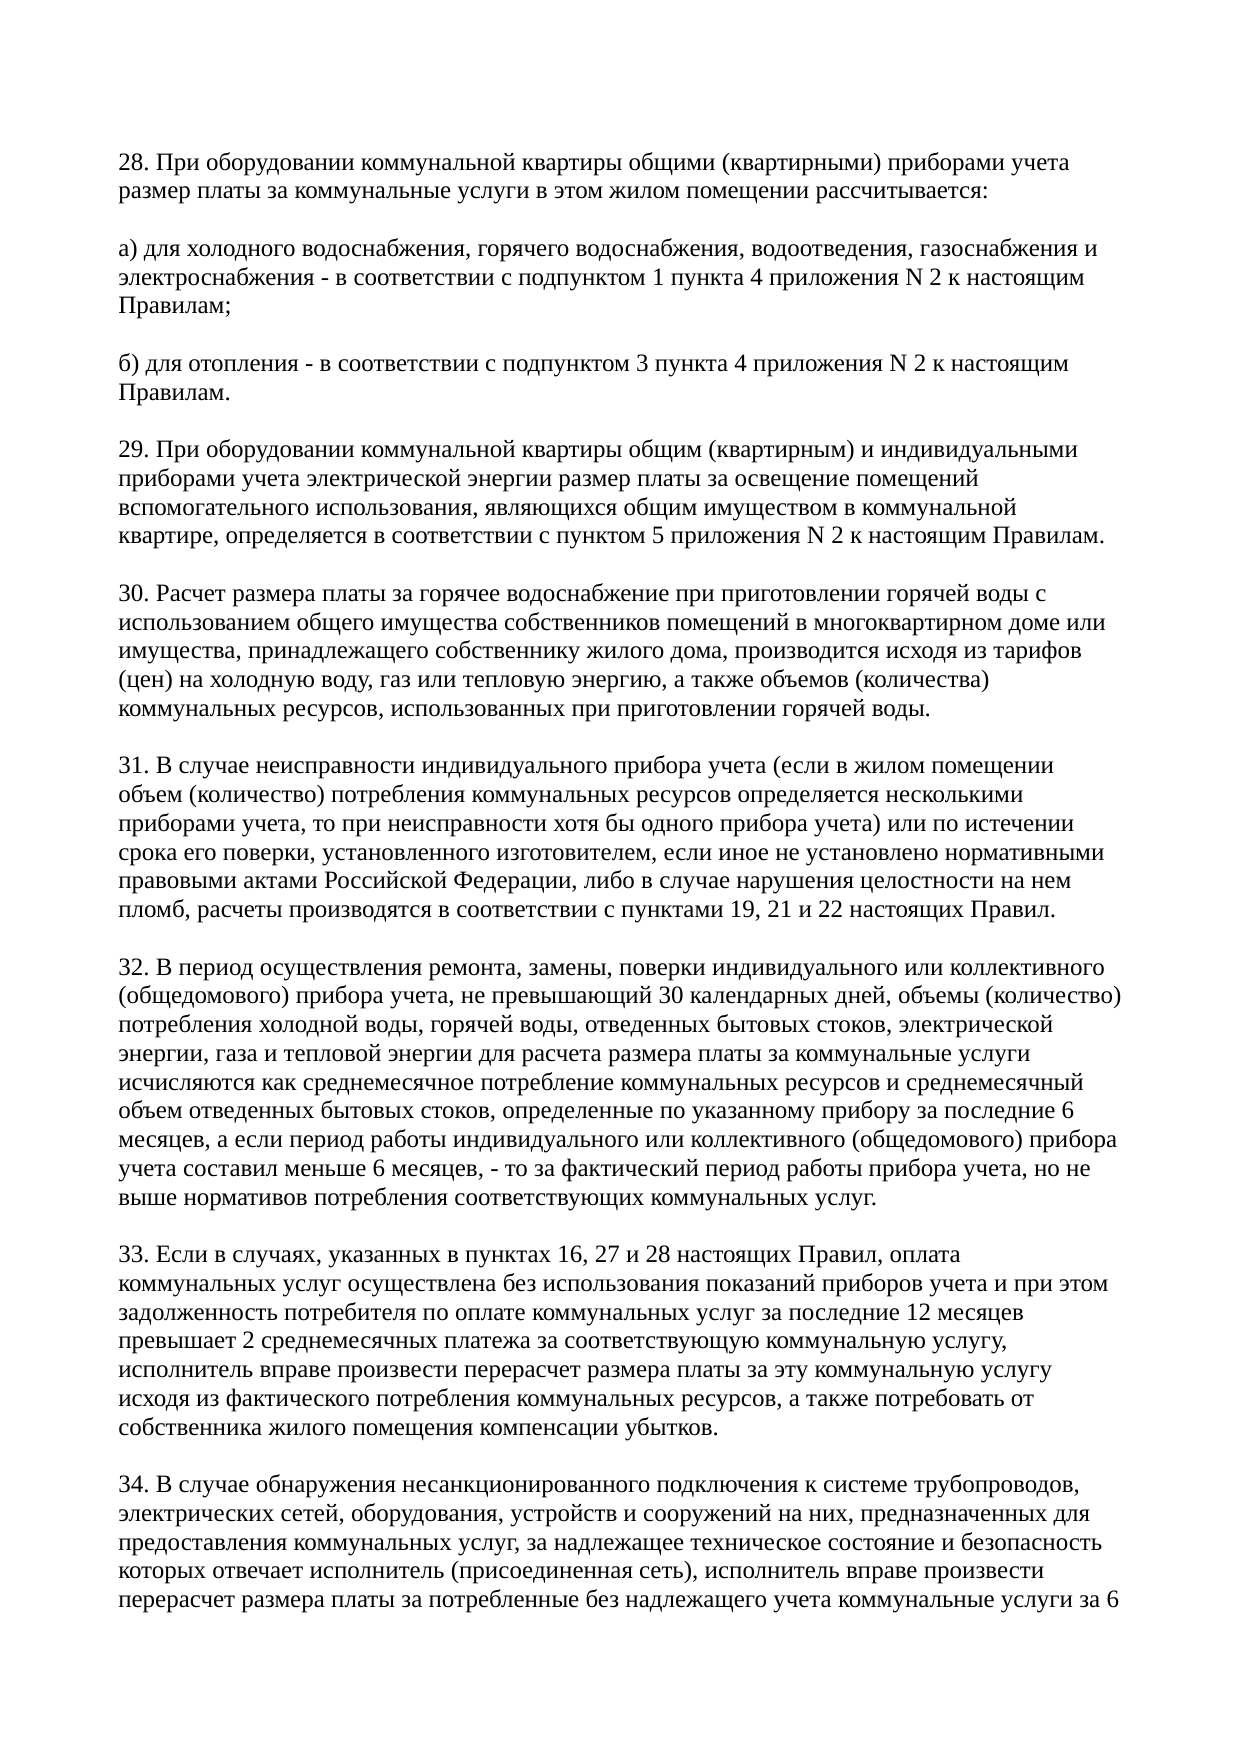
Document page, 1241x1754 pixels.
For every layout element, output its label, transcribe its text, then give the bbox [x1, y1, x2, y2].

text 30. Расчет размера платы за горячее водоснабжение при приготовлении горячей воды с использованием общего имущества собственников помещений в многоквартирном доме или имущества, принадлежащего собственнику жилого дома, производится исходя из тарифов (цен) на холодную воду, газ или тепловую энергию, а также объемов (количества) коммунальных ресурсов, использованных при приготовлении горячей воды. [118, 578, 1122, 722]
text б) для отопления - в соответствии с подпунктом 3 пункта 4 приложения N 2 к настоящим Правилам. [118, 348, 1122, 406]
text 32. В период осуществления ремонта, замены, поверки индивидуального или коллективного (общедомового) прибора учета, не превышающий 30 календарных дней, объемы (количество) потребления холодной воды, горячей воды, отведенных бытовых стоков, электрической энергии, газа и тепловой энергии для расчета размера платы за коммунальные услуги исчисляются как среднемесячное потребление коммунальных ресурсов и среднемесячный объем отведенных бытовых стоков, определенные по указанному прибору за последние 6 месяцев, а если период работы индивидуального или коллективного (общедомового) прибора учета составил меньше 6 месяцев, - то за фактический период работы прибора учета, но не выше нормативов потребления соответствующих коммунальных услуг. [118, 952, 1122, 1211]
text 29. При оборудовании коммунальной квартиры общим (квартирным) и индивидуальными приборами учета электрической энергии размер платы за освещение помещений вспомогательного использования, являющихся общим имуществом в коммунальной квартире, определяется в соответствии с пунктом 5 приложения N 2 к настоящим Правилам. [118, 434, 1122, 549]
text а) для холодного водоснабжения, горячего водоснабжения, водоотведения, газоснабжения и электроснабжения - в соответствии с подпунктом 1 пункта 4 приложения N 2 к настоящим Правилам; [118, 233, 1122, 319]
text 31. В случае неисправности индивидуального прибора учета (если в жилом помещении объем (количество) потребления коммунальных ресурсов определяется несколькими приборами учета, то при неисправности хотя бы одного прибора учета) или по истечении срока его поверки, установленного изготовителем, если иное не установлено нормативными правовыми актами Российской Федерации, либо в случае нарушения целостности на нем пломб, расчеты производятся в соответствии с пунктами 19, 21 и 22 настоящих Правил. [118, 751, 1122, 923]
text 34. В случае обнаружения несанкционированного подключения к системе трубопроводов, электрических сетей, оборудования, устройств и сооружений на них, предназначенных для предоставления коммунальных услуг, за надлежащее техническое состояние и безопасность которых отвечает исполнитель (присоединенная сеть), исполнитель вправе произвести перерасчет размера платы за потребленные без надлежащего учета коммунальные услуги за 6 [118, 1469, 1122, 1613]
text 28. При оборудовании коммунальной квартиры общими (квартирными) приборами учета размер платы за коммунальные услуги в этом жилом помещении рассчитывается: [118, 147, 1122, 204]
text 33. Если в случаях, указанных в пунктах 16, 27 и 28 настоящих Правил, оплата коммунальных услуг осуществлена без использования показаний приборов учета и при этом задолженность потребителя по оплате коммунальных услуг за последние 12 месяцев превышает 2 среднемесячных платежа за соответствующую коммунальную услугу, исполнитель вправе произвести перерасчет размера платы за эту коммунальную услугу исходя из фактического потребления коммунальных ресурсов, а также потребовать от собственника жилого помещения компенсации убытков. [118, 1239, 1122, 1441]
